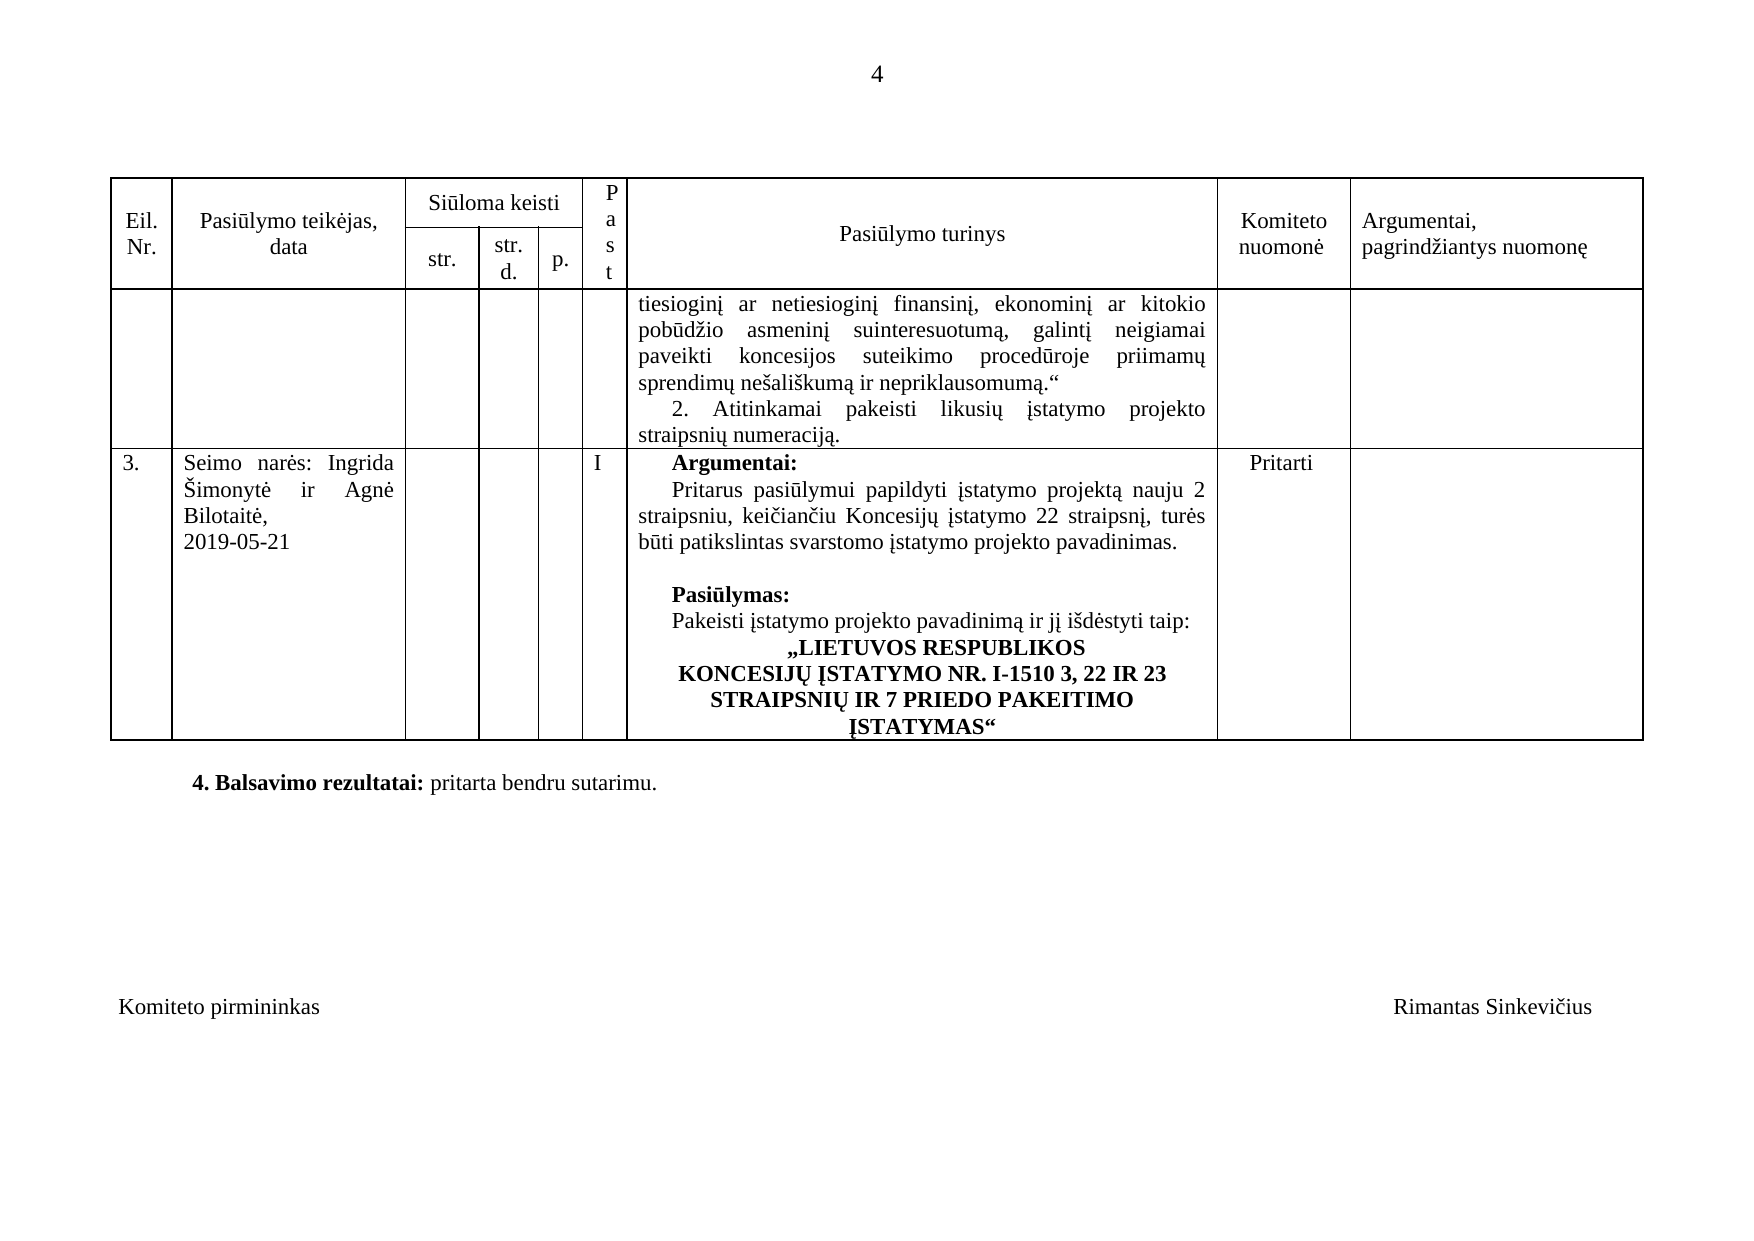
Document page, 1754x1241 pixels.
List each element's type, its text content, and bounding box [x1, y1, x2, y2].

table_cell [406, 290, 478, 448]
table_cell [112, 290, 171, 448]
table_cell [539, 290, 582, 448]
text Komiteto pirmininkas Rimantas Sinkevičius [118, 993, 1636, 1020]
table_cell Argumentai: Pritarus pasiūlymui papildyti įstatymo projektą nauju 2 straipsniu, keičiančiu Koncesijų įstatymo 22 straipsnį, turės būti patikslintas svarstomo įstatymo projekto pavadinimas. Pasiūlymas: Pakeisti įstatymo projekto pavadinimą ir jį išdėstyti taip: „LIETUVOS RESPUBLIKOS KONCESIJŲ ĮSTATYMO NR. I-1510 3, 22 IR 23 STRAIPSNIŲ IR 7 PRIEDO PAKEITIMO ĮSTATYMAS“ [628, 449, 1217, 739]
table_header Komiteto nuomonė [1218, 179, 1350, 288]
table_cell [406, 449, 478, 739]
table_header Pastabos [583, 179, 626, 288]
table_cell N [583, 290, 626, 448]
table_header Siūloma keisti [406, 179, 582, 226]
table_cell [480, 290, 538, 448]
table_cell str. [406, 228, 478, 288]
table_cell [1351, 290, 1642, 448]
table_cell Seimo narės: Ingrida Šimonytė ir Agnė Bilotaitė, 2019-05-21 [173, 449, 405, 739]
table_cell 3. [112, 449, 171, 739]
table_cell tiesioginį ar netiesioginį finansinį, ekonominį ar kitokio pobūdžio asmeninį suinteresuotumą, galintį neigiamai paveikti koncesijos suteikimo procedūroje priimamų sprendimų nešališkumą ir nepriklausomumą.“ 2. Atitinkamai pakeisti likusių įstatymo projekto straipsnių numeraciją. [628, 290, 1217, 448]
table_header Pasiūlymo teikėjas, data [173, 179, 405, 288]
table_cell I [583, 449, 626, 739]
table_cell [1218, 290, 1350, 448]
table_cell [1351, 449, 1642, 739]
table_cell [480, 449, 538, 739]
table_header Argumentai, pagrindžiantys nuomonę [1351, 179, 1642, 288]
table_cell Pritarti [1218, 449, 1350, 739]
text 4. Balsavimo rezultatai: pritarta bendru sutarimu. [192, 769, 1636, 796]
table_cell str. d. [480, 228, 538, 288]
table_cell [539, 449, 582, 739]
table_cell [173, 290, 405, 448]
table_header Pasiūlymo turinys [628, 179, 1217, 288]
table_cell p. [539, 228, 582, 288]
table_header Eil. Nr. [112, 179, 171, 288]
